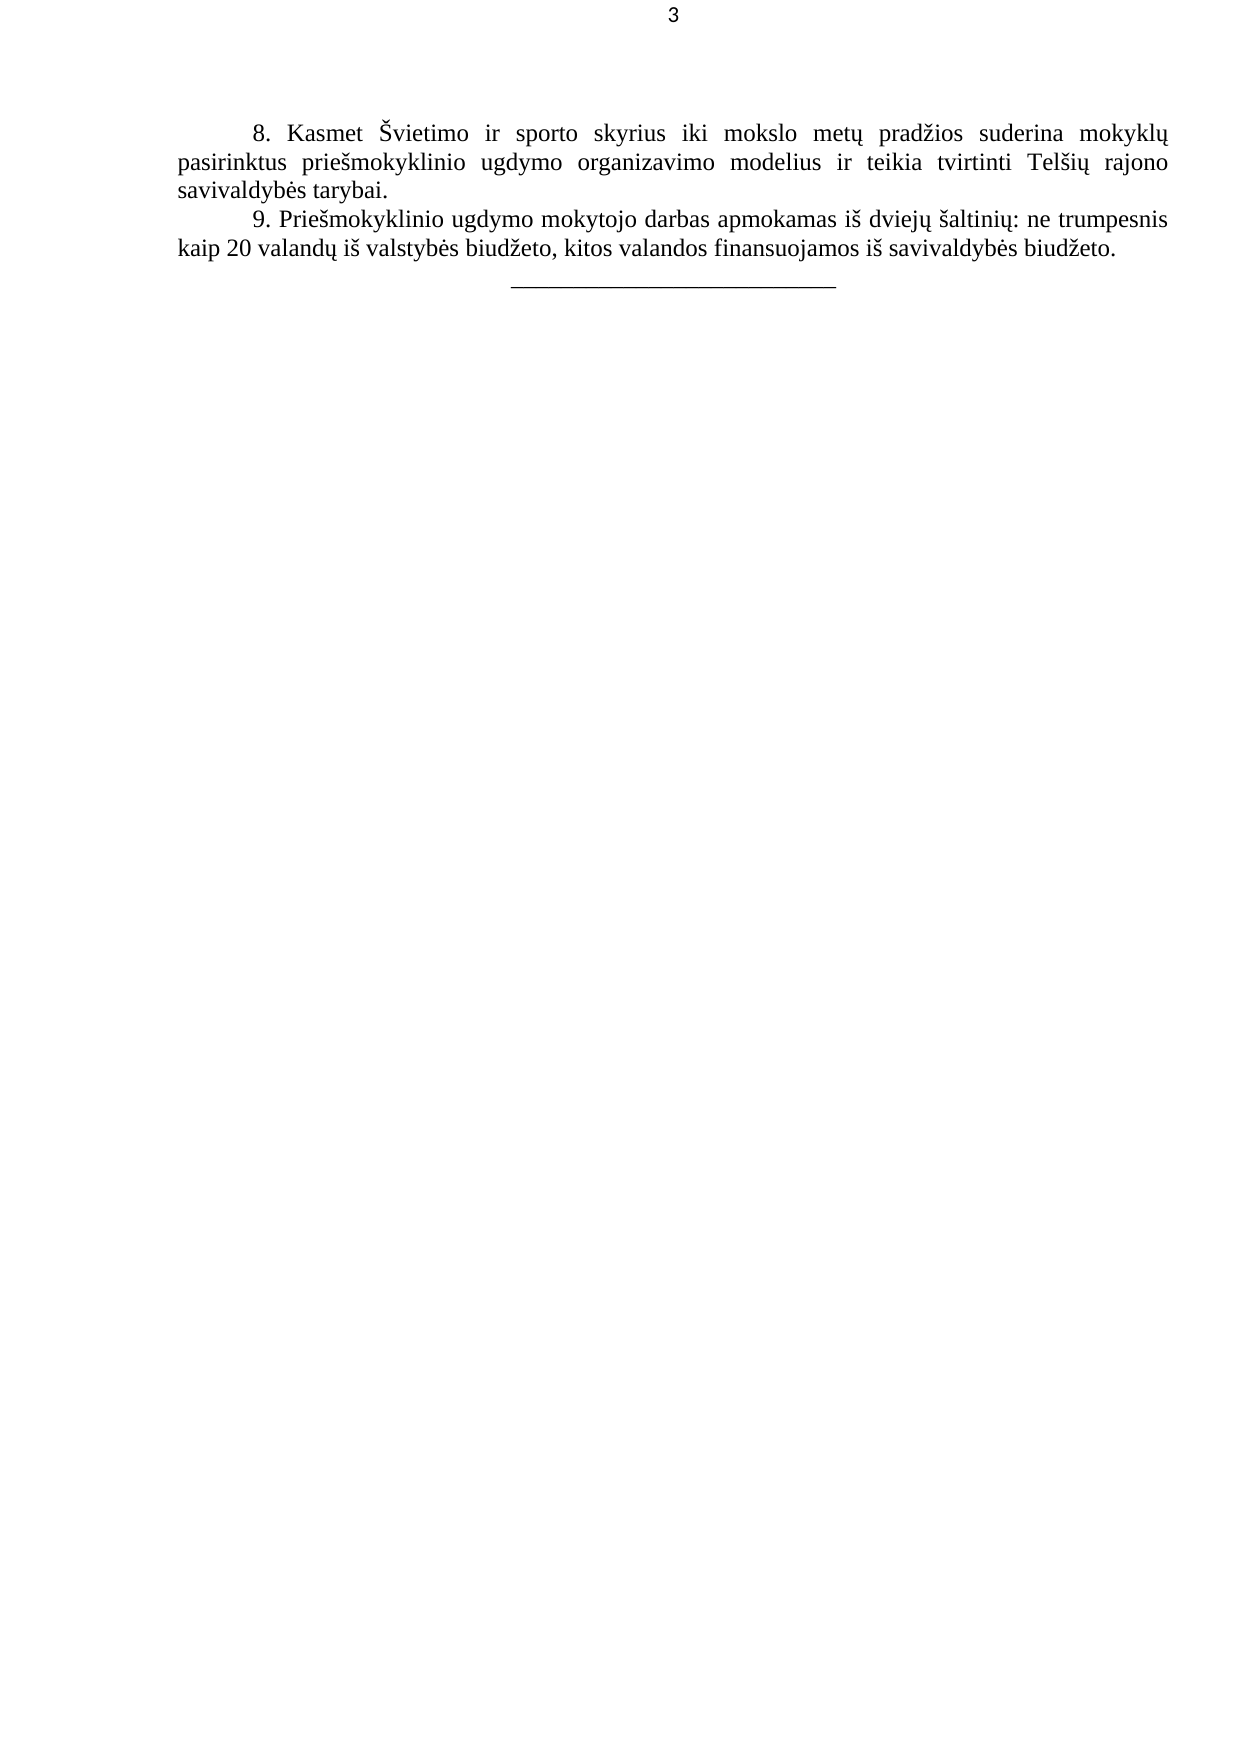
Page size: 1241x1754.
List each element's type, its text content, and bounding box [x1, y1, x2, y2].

text __________________________ [177, 262, 1169, 291]
text 9. Priešmokyklinio ugdymo mokytojo darbas apmokamas iš dviejų šaltinių: ne trumpesnis kaip 20 valandų iš valstybės biudžeto, kitos valandos finansuojamos iš savivaldybės biudžeto. [177, 204, 1169, 262]
text 8. Kasmet Švietimo ir sporto skyrius iki mokslo metų pradžios suderina mokyklų pasirinktus priešmokyklinio ugdymo organizavimo modelius ir teikia tvirtinti Telšių rajono savivaldybės tarybai. [177, 118, 1169, 204]
